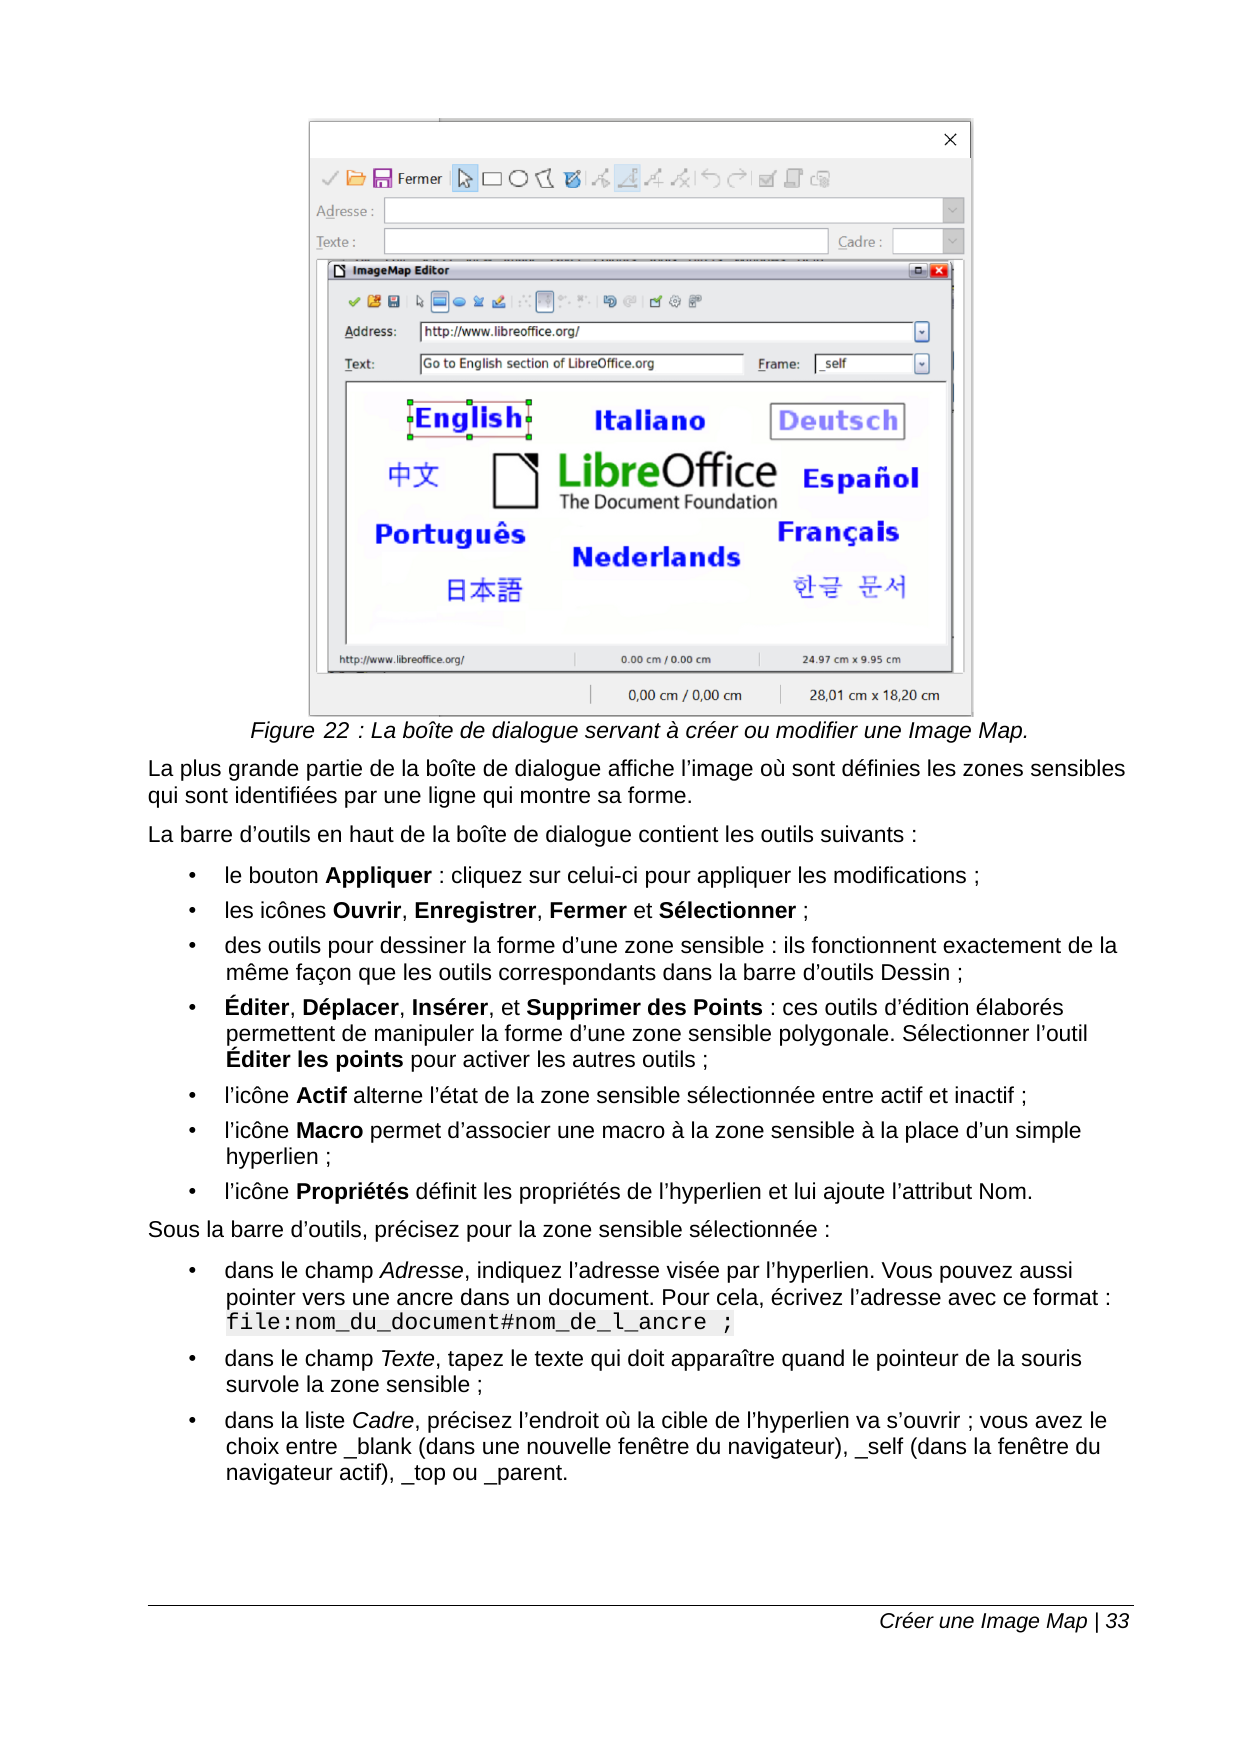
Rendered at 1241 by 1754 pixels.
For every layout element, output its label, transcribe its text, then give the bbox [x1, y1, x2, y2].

list Sous la barre d’outils, précisez pour la zone sensible sélectionnée : [148, 1216, 1134, 1243]
list l’icône Macro permet d’associer une macro à la zone sensible à la place d’un simple hyperlien ; [185, 1114, 1134, 1169]
list le bouton Appliquer : cliquez sur celui-ci pour appliquer les modifications ; [185, 859, 1134, 888]
list l’icône Propriétés définit les propriétés de l’hyperlien et lui ajoute l’attribut Nom. [185, 1175, 1134, 1208]
list des outils pour dessiner la forme d’une zone sensible : ils fonctionnent exactement de la même façon que les outils correspondants dans la barre d’outils Dessin ; [185, 929, 1134, 985]
picture [308, 118, 974, 717]
list dans le champ Texte, tapez le texte qui doit apparaître quand le pointeur de la souris survole la zone sensible ; [185, 1342, 1134, 1398]
list l’icône Actif alterne l’état de la zone sensible sélectionnée entre actif et inactif ; [185, 1079, 1134, 1108]
list dans la liste Cadre, précisez l’endroit où la cible de l’hyperlien va s’ouvrir ; vous avez le choix entre _blank (dans une nouvelle fenêtre du navigateur), _self (dans la fenêtre du navigateur actif), _top ou _parent. [185, 1404, 1134, 1488]
list La barre d’outils en haut de la boîte de dialogue contient les outils suivants : [148, 821, 1134, 847]
list Éditer, Déplacer, Insérer, et Supprimer des Points : ces outils d’édition élaborés permettent de manipuler la forme d’une zone sensible polygonale. Sélectionner l’outil Éditer les points pour activer les autres outils ; [185, 991, 1134, 1073]
text Figure 22 : La boîte de dialogue servant à créer ou modifier une Image Map. [198, 118, 1084, 743]
list dans le champ Adresse, indiquez l’adresse visée par l’hyperlien. Vous pouvez aussi pointer vers une ancre dans un document. Pour cela, écrivez l’adresse avec ce format : file:nom_du_document#nom_de_l_ancre ; [185, 1254, 1134, 1336]
text La plus grande partie de la boîte de dialogue affiche l’image où sont définies les zones sensibles qui sont identifiées par une ligne qui montre sa forme. [148, 755, 1134, 808]
list les icônes Ouvrir, Enregistrer, Fermer et Sélectionner ; [185, 894, 1134, 923]
